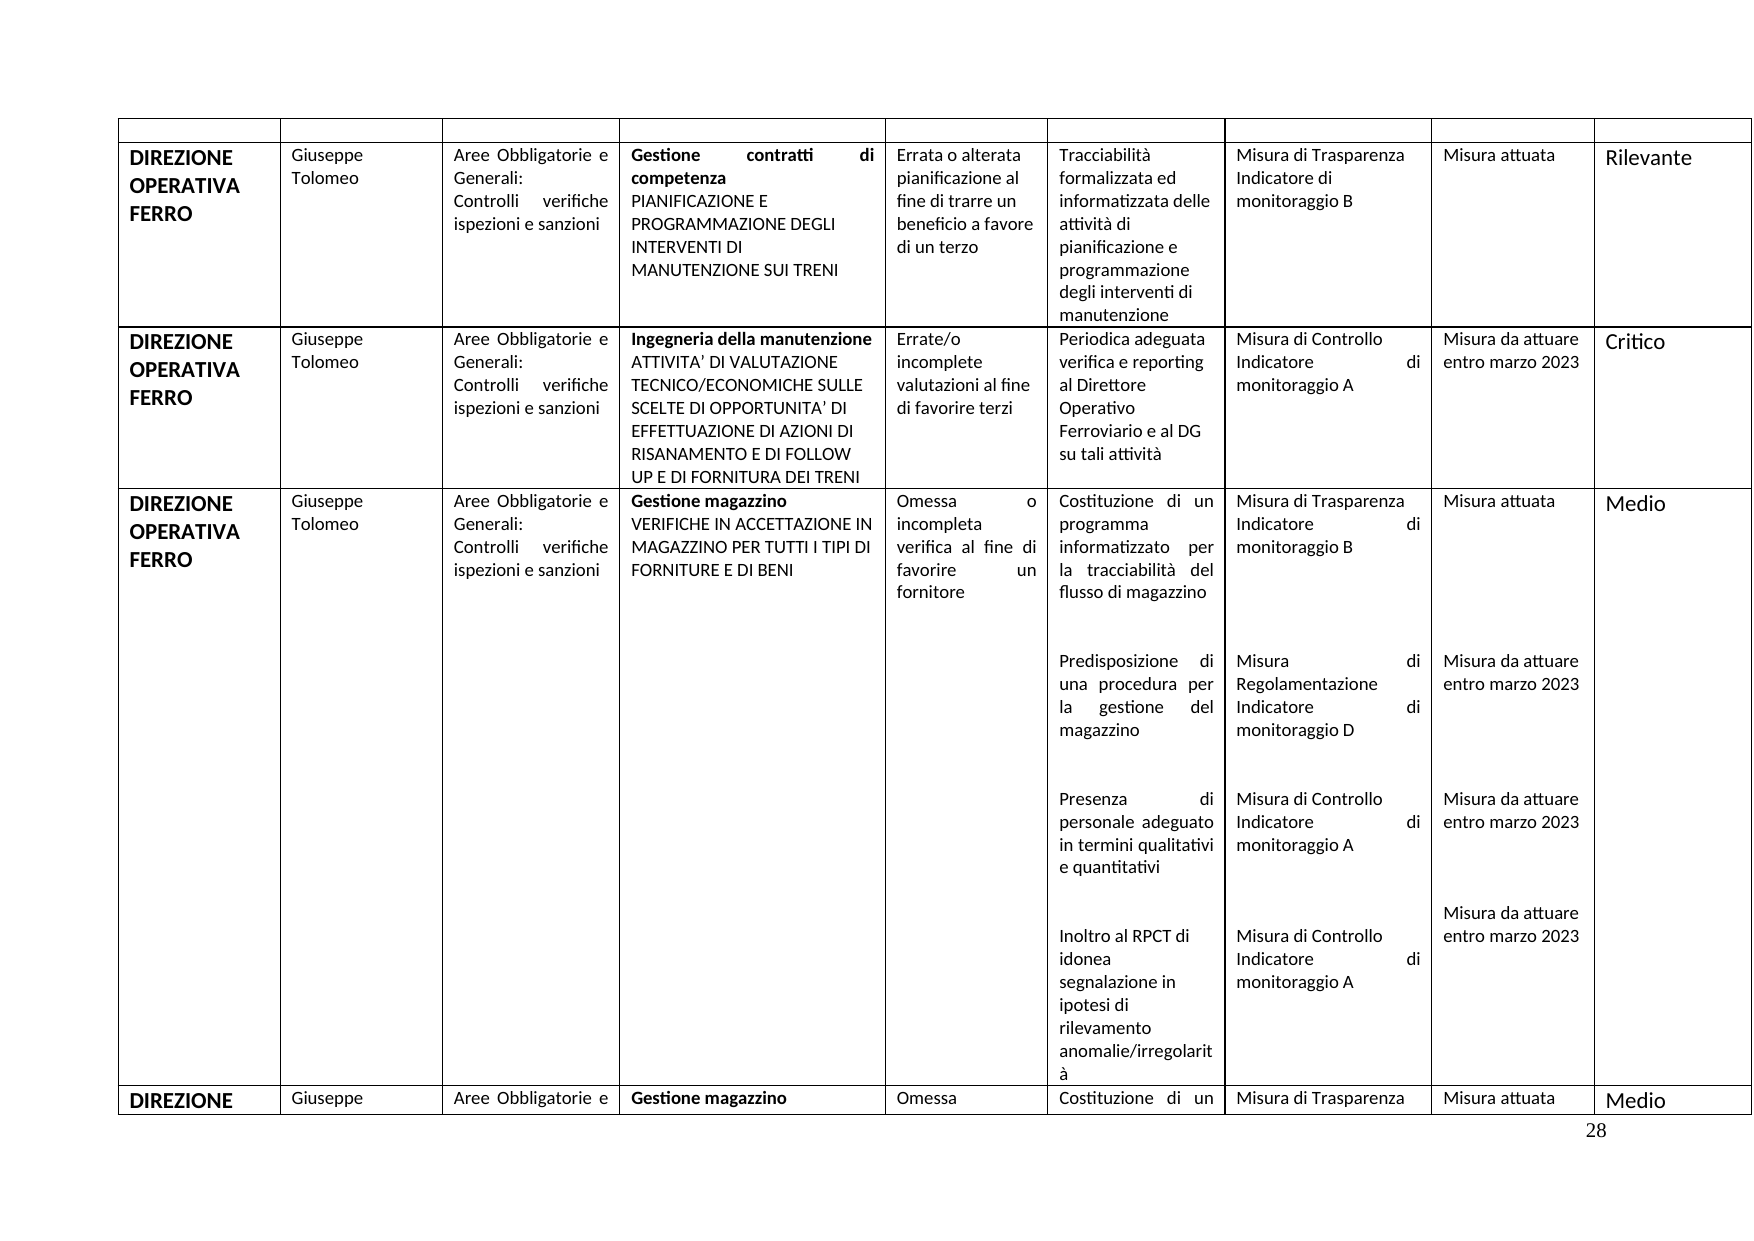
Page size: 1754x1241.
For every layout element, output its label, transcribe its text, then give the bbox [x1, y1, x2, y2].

table_cell Giuseppe Tolomeo [281, 328, 442, 488]
table_cell Tracciabilità formalizzata ed informatizzata delle attività di pianificazione e programmazione degli interventi di manutenzione [1048, 143, 1224, 326]
table_cell [1595, 119, 1751, 142]
table_cell Misura di Trasparenza Indicatore di monitoraggio B Misura di Regolamentazione Indicatore di monitoraggio D Misura di Controllo Indicatore di monitoraggio A Misura di Controllo Indicatore di monitoraggio A [1226, 489, 1431, 1085]
table_cell Rilevante [1595, 143, 1751, 326]
table_cell [443, 119, 619, 142]
table_cell Aree Obbligatorie e Generali: Controlli verifiche ispezioni e sanzioni [443, 489, 619, 1085]
table_cell Gestione magazzino [620, 1086, 885, 1114]
table_cell Ingegneria della manutenzione ATTIVITA’ DI VALUTAZIONE TECNICO/ECONOMICHE SULLE SCELTE DI OPPORTUNITA’ DI EFFETTUAZIONE DI AZIONI DI RISANAMENTO E DI FOLLOW UP E DI FORNITURA DEI TRENI [620, 328, 885, 488]
table_cell Costituzione di un [1048, 1086, 1224, 1114]
table_cell DIREZIONE OPERATIVA FERRO [119, 328, 280, 488]
table_cell Omessa [886, 1086, 1047, 1114]
table_cell Giuseppe [281, 1086, 442, 1114]
table_cell Aree Obbligatorie e Generali: Controlli verifiche ispezioni e sanzioni [443, 328, 619, 488]
table_cell [119, 119, 280, 142]
table_cell Medio [1595, 489, 1751, 1085]
table_cell Misura attuata [1432, 143, 1594, 326]
table_cell Gestione magazzino VERIFICHE IN ACCETTAZIONE IN MAGAZZINO PER TUTTI I TIPI DI FORNITURE E DI BENI [620, 489, 885, 1085]
table_cell Critico [1595, 328, 1751, 488]
table_cell Giuseppe Tolomeo [281, 489, 442, 1085]
table_cell Gestione contratti di competenza PIANIFICAZIONE E PROGRAMMAZIONE DEGLI INTERVENTI DI MANUTENZIONE SUI TRENI [620, 143, 885, 326]
table_cell Misura attuata Misura da attuare entro marzo 2023 Misura da attuare entro marzo 2023 Misura da attuare entro marzo 2023 [1432, 489, 1594, 1085]
table_cell Misura da attuare entro marzo 2023 [1432, 328, 1594, 488]
table_cell DIREZIONE [119, 1086, 280, 1114]
table_cell DIREZIONE OPERATIVA FERRO [119, 489, 280, 1085]
table_cell DIREZIONE OPERATIVA FERRO [119, 143, 280, 326]
table_cell Aree Obbligatorie e Generali: Controlli verifiche ispezioni e sanzioni [443, 143, 619, 326]
table_cell Misura di Trasparenza [1226, 1086, 1431, 1114]
table_cell Aree Obbligatorie e [443, 1086, 619, 1114]
table_cell Misura attuata [1432, 1086, 1594, 1114]
table_cell [281, 119, 442, 142]
table_cell Omessa o incompleta verifica al fine di favorire un fornitore [886, 489, 1047, 1085]
table_cell [886, 119, 1047, 142]
table_cell Giuseppe Tolomeo [281, 143, 442, 326]
table_cell Periodica adeguata verifica e reporting al Direttore Operativo Ferroviario e al DG su tali attività [1048, 328, 1224, 488]
table_cell [1432, 119, 1594, 142]
table_cell Errata o alterata pianificazione al fine di trarre un beneficio a favore di un terzo [886, 143, 1047, 326]
table_cell Medio [1595, 1086, 1751, 1114]
table_cell Costituzione di un programma informatizzato per la tracciabilità del flusso di magazzino Predisposizione di una procedura per la gestione del magazzino Presenza di personale adeguato in termini qualitativi e quantitativi Inoltro al RPCT di idonea segnalazione in ipotesi di rilevamento anomalie/irregolarità [1048, 489, 1224, 1085]
table_cell [620, 119, 885, 142]
table_cell Misura di Controllo Indicatore di monitoraggio A [1226, 328, 1431, 488]
table_cell Errate/o incomplete valutazioni al fine di favorire terzi [886, 328, 1047, 488]
table_cell Misura di Trasparenza Indicatore di monitoraggio B [1226, 143, 1431, 326]
